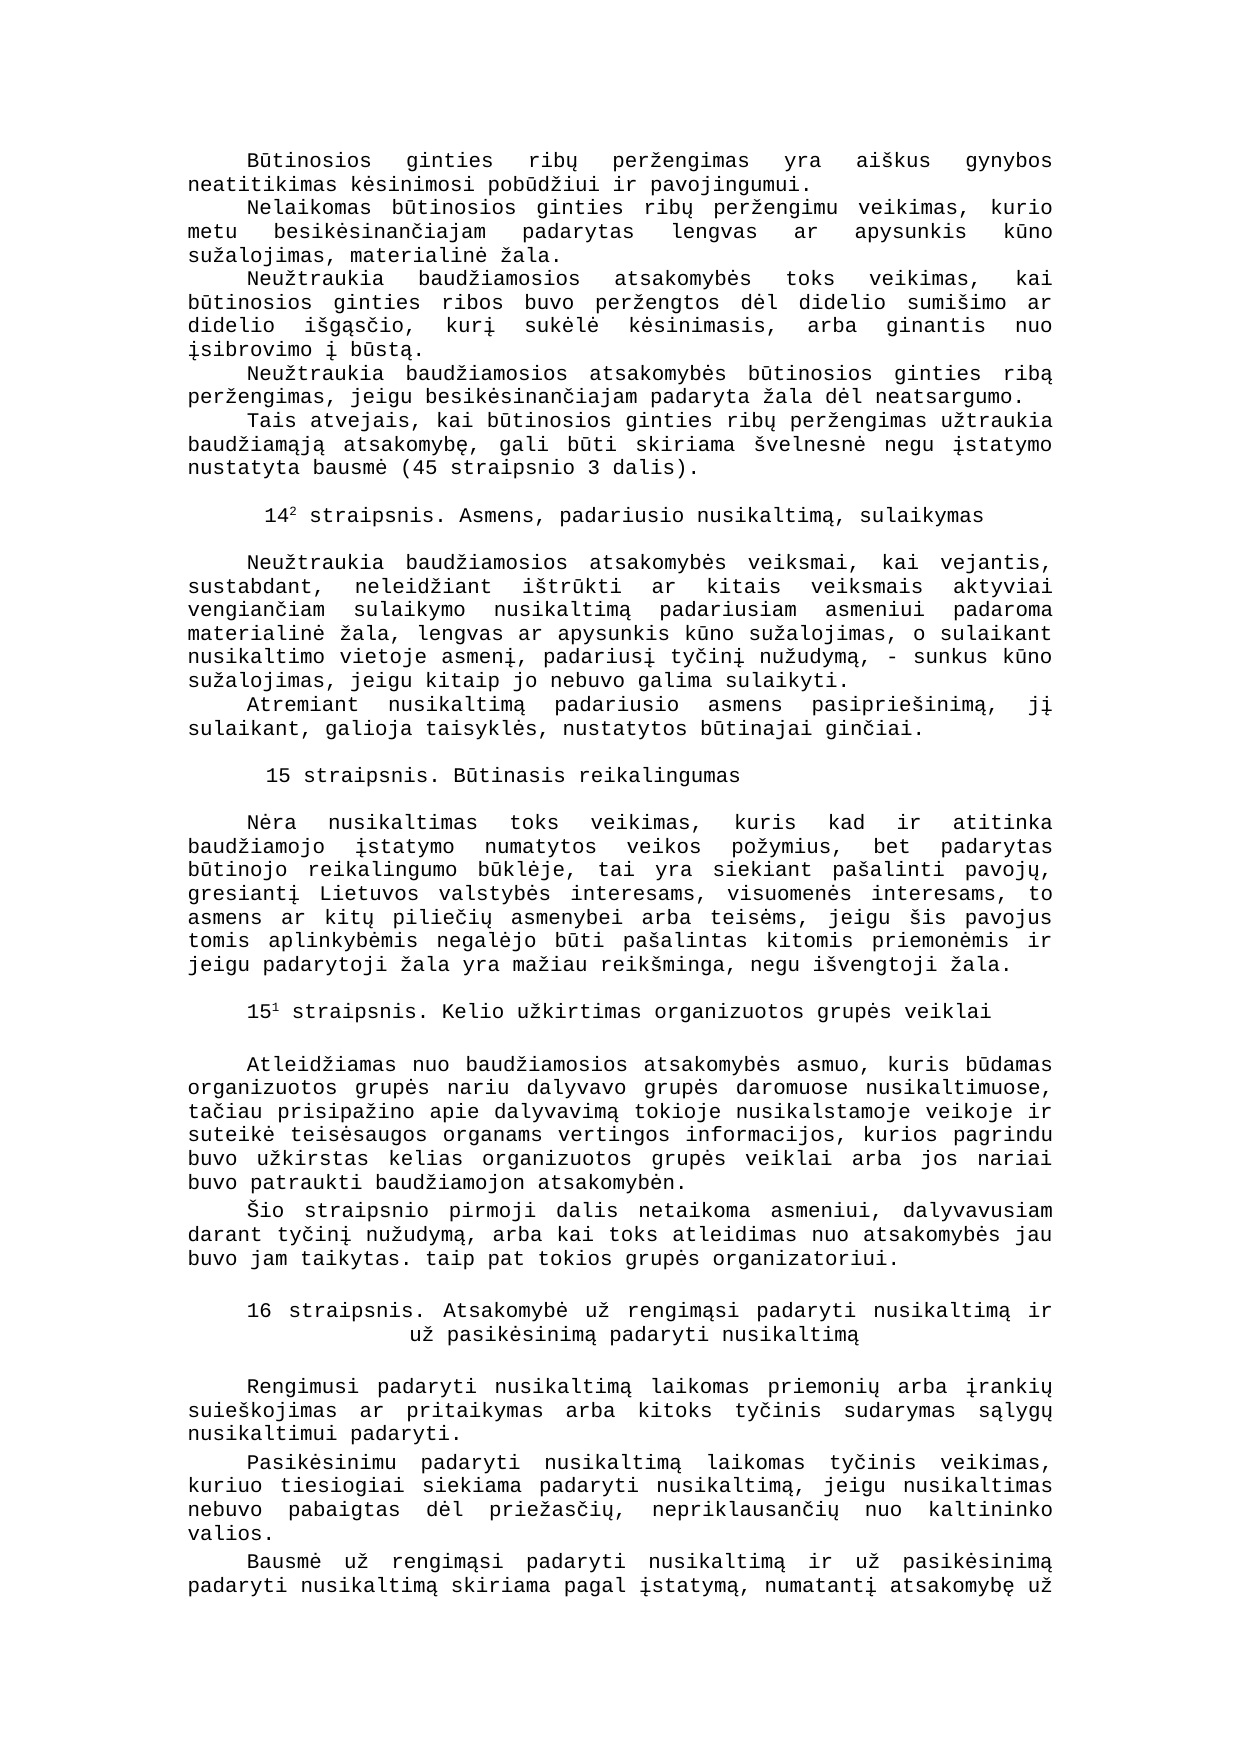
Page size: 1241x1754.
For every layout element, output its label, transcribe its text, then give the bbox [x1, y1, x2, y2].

text Atleidžiamas nuo baudžiamosios atsakomybės asmuo, kuris būdamas organizuotos grupės nariu dalyvavo grupės daromuose nusikaltimuose, tačiau prisipažino apie dalyvavimą tokioje nusikalstamoje veikoje ir suteikė teisėsaugos organams vertingos informacijos, kurios pagrindu buvo užkirstas kelias organizuotos grupės veiklai arba jos nariai buvo patraukti baudžiamojon atsakomybėn. [187, 1053, 1053, 1195]
text Atremiant nusikaltimą padariusio asmens pasipriešinimą, jį sulaikant, galioja taisyklės, nustatytos būtinajai ginčiai. [187, 694, 1053, 741]
text Pasikėsinimu padaryti nusikaltimą laikomas tyčinis veikimas, kuriuo tiesiogiai siekiama padaryti nusikaltimą, jeigu nusikaltimas nebuvo pabaigtas dėl priežasčių, nepriklausančių nuo kaltininko valios. [187, 1452, 1053, 1546]
text Nėra nusikaltimas toks veikimas, kuris kad ir atitinka baudžiamojo įstatymo numatytos veikos požymius, bet padarytas būtinojo reikalingumo būklėje, tai yra siekiant pašalinti pavojų, gresiantį Lietuvos valstybės interesams, visuomenės interesams, to asmens ar kitų piliečių asmenybei arba teisėms, jeigu šis pavojus tomis aplinkybėmis negalėjo būti pašalintas kitomis priemonėmis ir jeigu padarytoji žala yra mažiau reikšminga, negu išvengtoji žala. [187, 812, 1053, 978]
text 142 straipsnis. Asmens, padariusio nusikaltimą, sulaikymas [205, 505, 1053, 528]
text Neužtraukia baudžiamosios atsakomybės toks veikimas, kai būtinosios ginties ribos buvo peržengtos dėl didelio sumišimo ar didelio išgąsčio, kurį sukėlė kėsinimasis, arba ginantis nuo įsibrovimo į būstą. [187, 268, 1053, 363]
text Neužtraukia baudžiamosios atsakomybės veiksmai, kai vejantis, sustabdant, neleidžiant ištrūkti ar kitais veiksmais aktyviai vengiančiam sulaikymo nusikaltimą padariusiam asmeniui padaroma materialinė žala, lengvas ar apysunkis kūno sužalojimas, o sulaikant nusikaltimo vietoje asmenį, padariusį tyčinį nužudymą, - sunkus kūno sužalojimas, jeigu kitaip jo nebuvo galima sulaikyti. [187, 552, 1053, 694]
text 151 straipsnis. Kelio užkirtimas organizuotos grupės veiklai [247, 1001, 1053, 1025]
text Šio straipsnio pirmoji dalis netaikoma asmeniui, dalyvavusiam darant tyčinį nužudymą, arba kai toks atleidimas nuo atsakomybės jau buvo jam taikytas. taip pat tokios grupės organizatoriui. [187, 1200, 1053, 1271]
text 16 straipsnis. Atsakomybė už rengimąsi padaryti nusikaltimą ir už pasikėsinimą padaryti nusikaltimą [247, 1300, 1053, 1347]
text Bausmė už rengimąsi padaryti nusikaltimą ir už pasikėsinimą padaryti nusikaltimą skiriama pagal įstatymą, numatantį atsakomybę už [187, 1551, 1053, 1599]
text Neužtraukia baudžiamosios atsakomybės būtinosios ginties ribą peržengimas, jeigu besikėsinančiajam padaryta žala dėl neatsargumo. [187, 363, 1053, 410]
text 15 straipsnis. Būtinasis reikalingumas [206, 765, 1053, 788]
text Būtinosios ginties ribų peržengimas yra aiškus gynybos neatitikimas kėsinimosi pobūdžiui ir pavojingumui. [187, 150, 1053, 197]
text Rengimusi padaryti nusikaltimą laikomas priemonių arba įrankių suieškojimas ar pritaikymas arba kitoks tyčinis sudarymas sąlygų nusikaltimui padaryti. [187, 1376, 1053, 1447]
text Tais atvejais, kai būtinosios ginties ribų peržengimas užtraukia baudžiamąją atsakomybę, gali būti skiriama švelnesnė negu įstatymo nustatyta bausmė (45 straipsnio 3 dalis). [187, 410, 1053, 481]
text Nelaikomas būtinosios ginties ribų peržengimu veikimas, kurio metu besikėsinančiajam padarytas lengvas ar apysunkis kūno sužalojimas, materialinė žala. [187, 197, 1053, 268]
